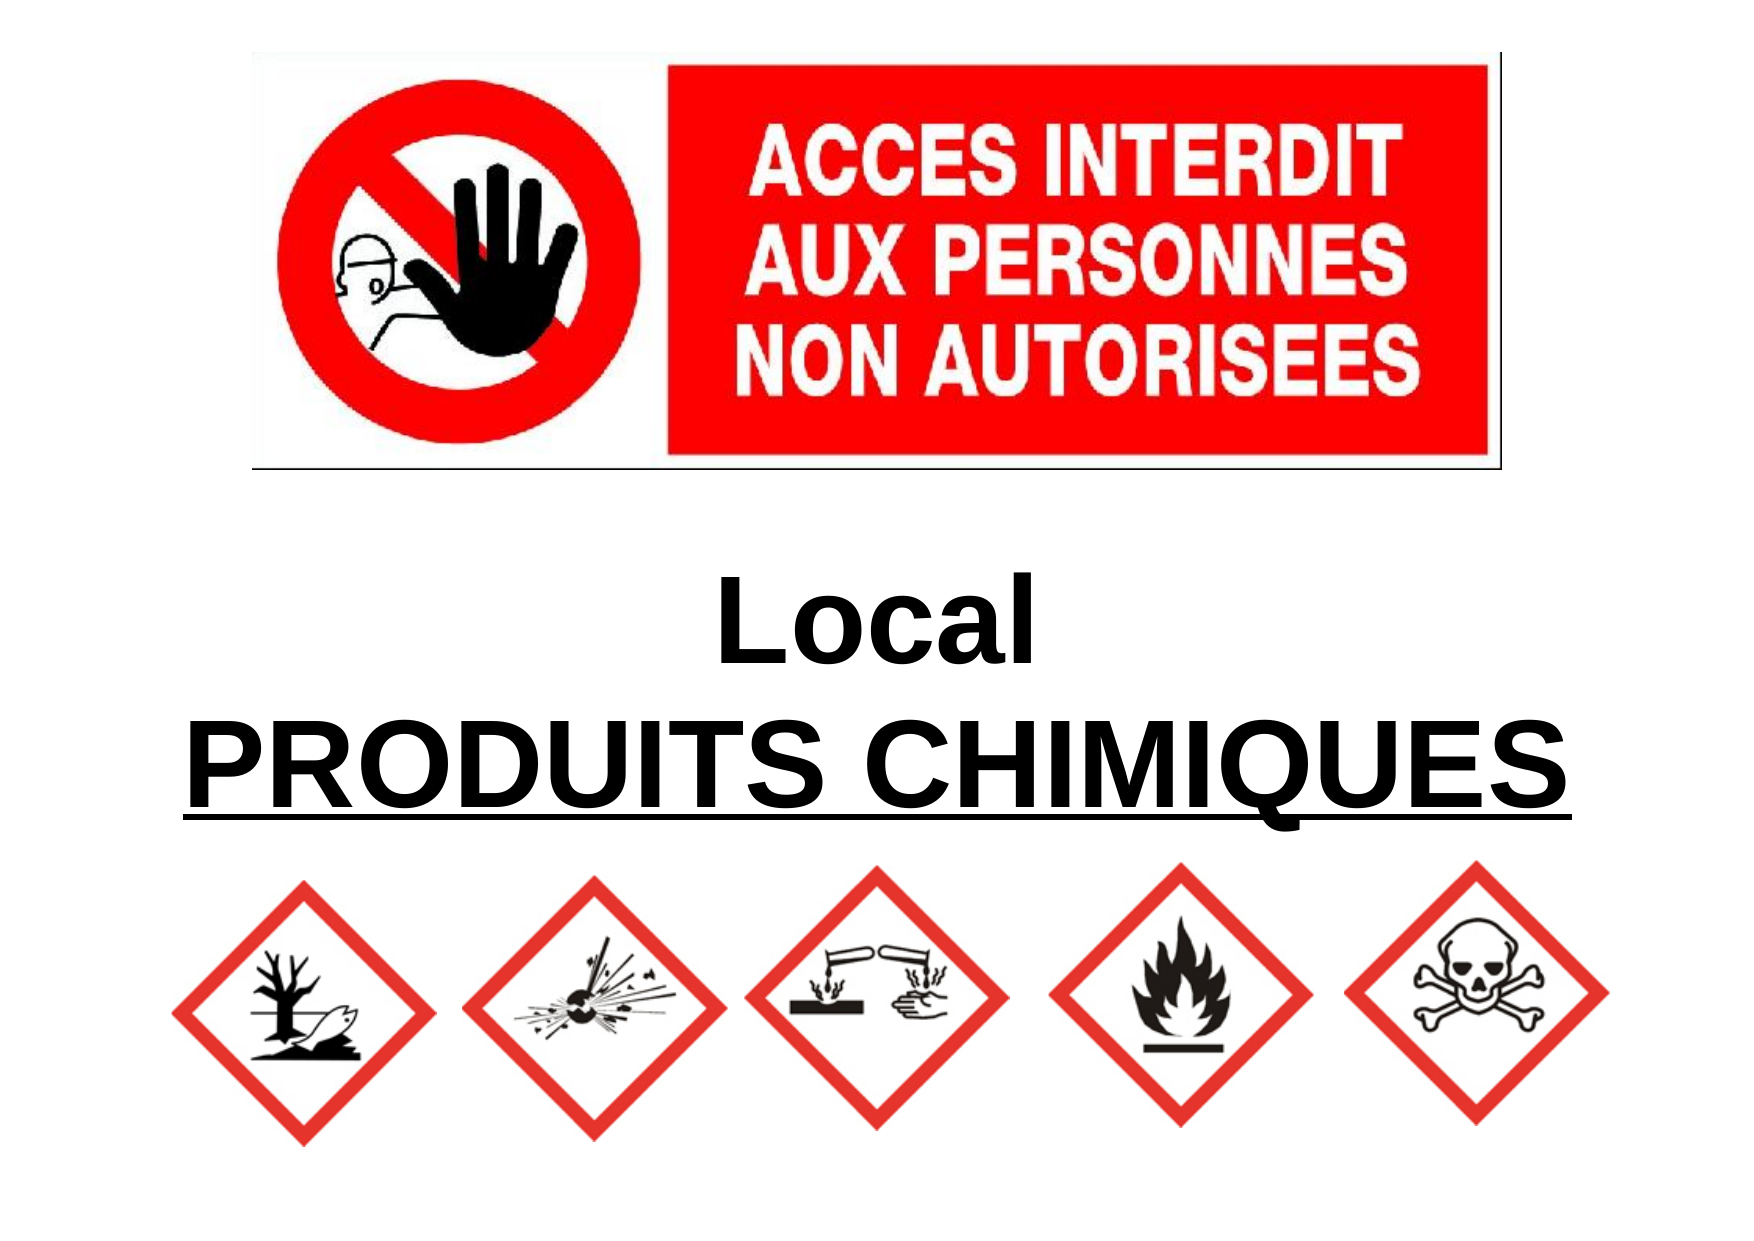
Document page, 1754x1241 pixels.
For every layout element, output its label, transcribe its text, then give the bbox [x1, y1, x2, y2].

picture [171, 880, 437, 1147]
picture [462, 875, 728, 1142]
picture [744, 865, 1010, 1131]
picture [252, 52, 1502, 470]
picture [1048, 862, 1314, 1128]
picture [1343, 860, 1610, 1126]
text PRODUITS CHIMIQUES [118, 690, 1636, 833]
text Local [118, 546, 1636, 690]
